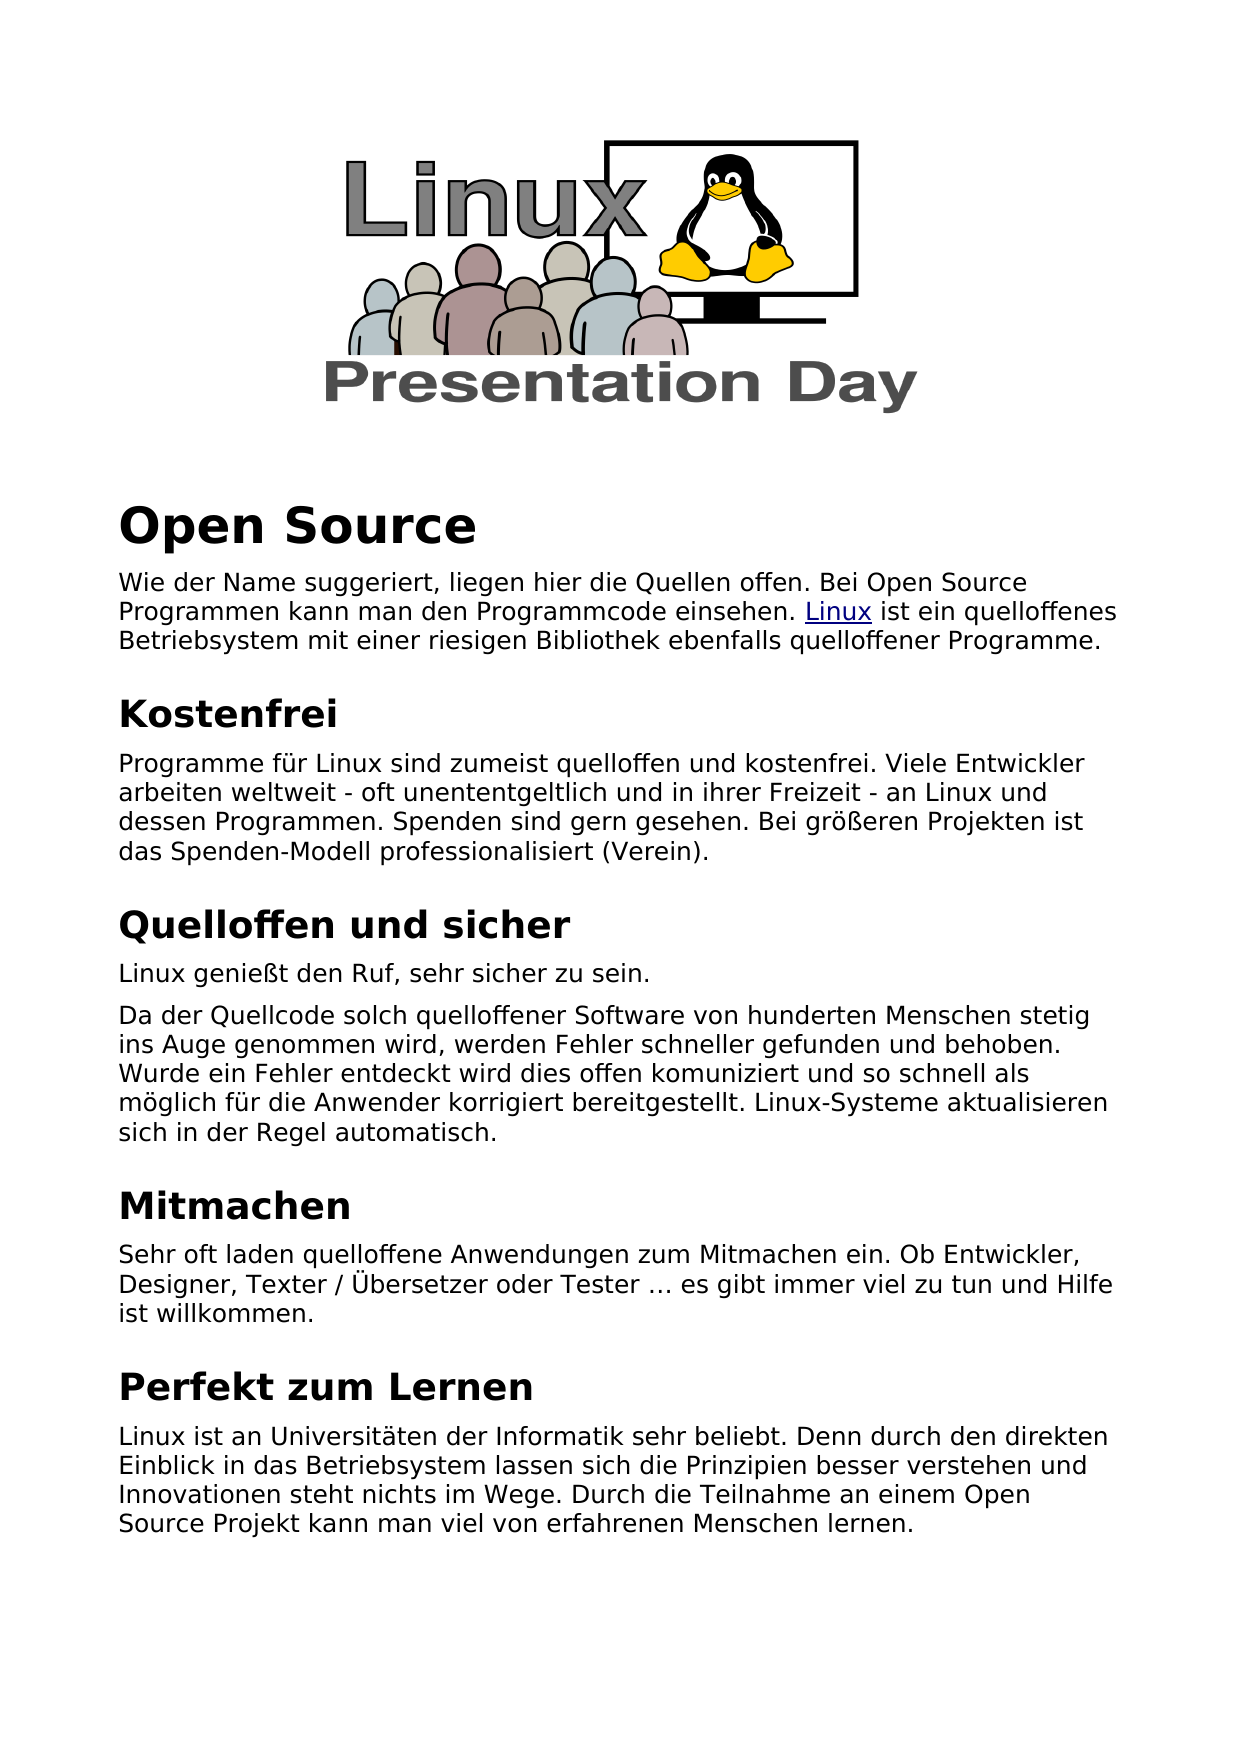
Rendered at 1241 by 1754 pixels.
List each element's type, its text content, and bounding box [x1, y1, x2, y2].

subtitle Perfekt zum Lernen [118, 1366, 1122, 1409]
text Linux genießt den Ruf, sehr sicher zu sein. [118, 959, 1122, 989]
subtitle Open Source [118, 497, 1122, 556]
text Linux ist an Universitäten der Informatik sehr beliebt. Denn durch den direkten Einblick in das Betriebsystem lassen sich die Prinzipien besser verstehen und Innovationen steht nichts im Wege. Durch die Teilnahme an einem Open Source Projekt kann man viel von erfahrenen Menschen lernen. [118, 1422, 1122, 1538]
subtitle Kostenfrei [118, 693, 1122, 737]
text Sehr oft laden quelloffene Anwendungen zum Mitmachen ein. Ob Entwickler, Designer, Texter / Übersetzer oder Tester … es gibt immer viel zu tun und Hilfe ist willkommen. [118, 1241, 1122, 1328]
subtitle Mitmachen [118, 1184, 1122, 1228]
text Wie der Name suggeriert, liegen hier die Quellen offen. Bei Open Source Programmen kann man den Programmcode einsehen. Linux ist ein quelloffenes Betriebsystem mit einer riesigen Bibliothek ebenfalls quelloffener Programme. [118, 568, 1122, 656]
picture [307, 118, 933, 431]
subtitle Quelloffen und sicher [118, 903, 1122, 947]
text Da der Quellcode solch quelloffener Software von hunderten Menschen stetig ins Auge genommen wird, werden Fehler schneller gefunden und behoben. Wurde ein Fehler entdeckt wird dies offen komuniziert und so schnell als möglich für die Anwender korrigiert bereitgestellt. Linux-Systeme aktualisieren sich in der Regel automatisch. [118, 1001, 1122, 1147]
text Programme für Linux sind zumeist quelloffen und kostenfrei. Viele Entwickler arbeiten weltweit - oft unententgeltlich und in ihrer Freizeit - an Linux und dessen Programmen. Spenden sind gern gesehen. Bei größeren Projekten ist das Spenden-Modell professionalisiert (Verein). [118, 749, 1122, 866]
